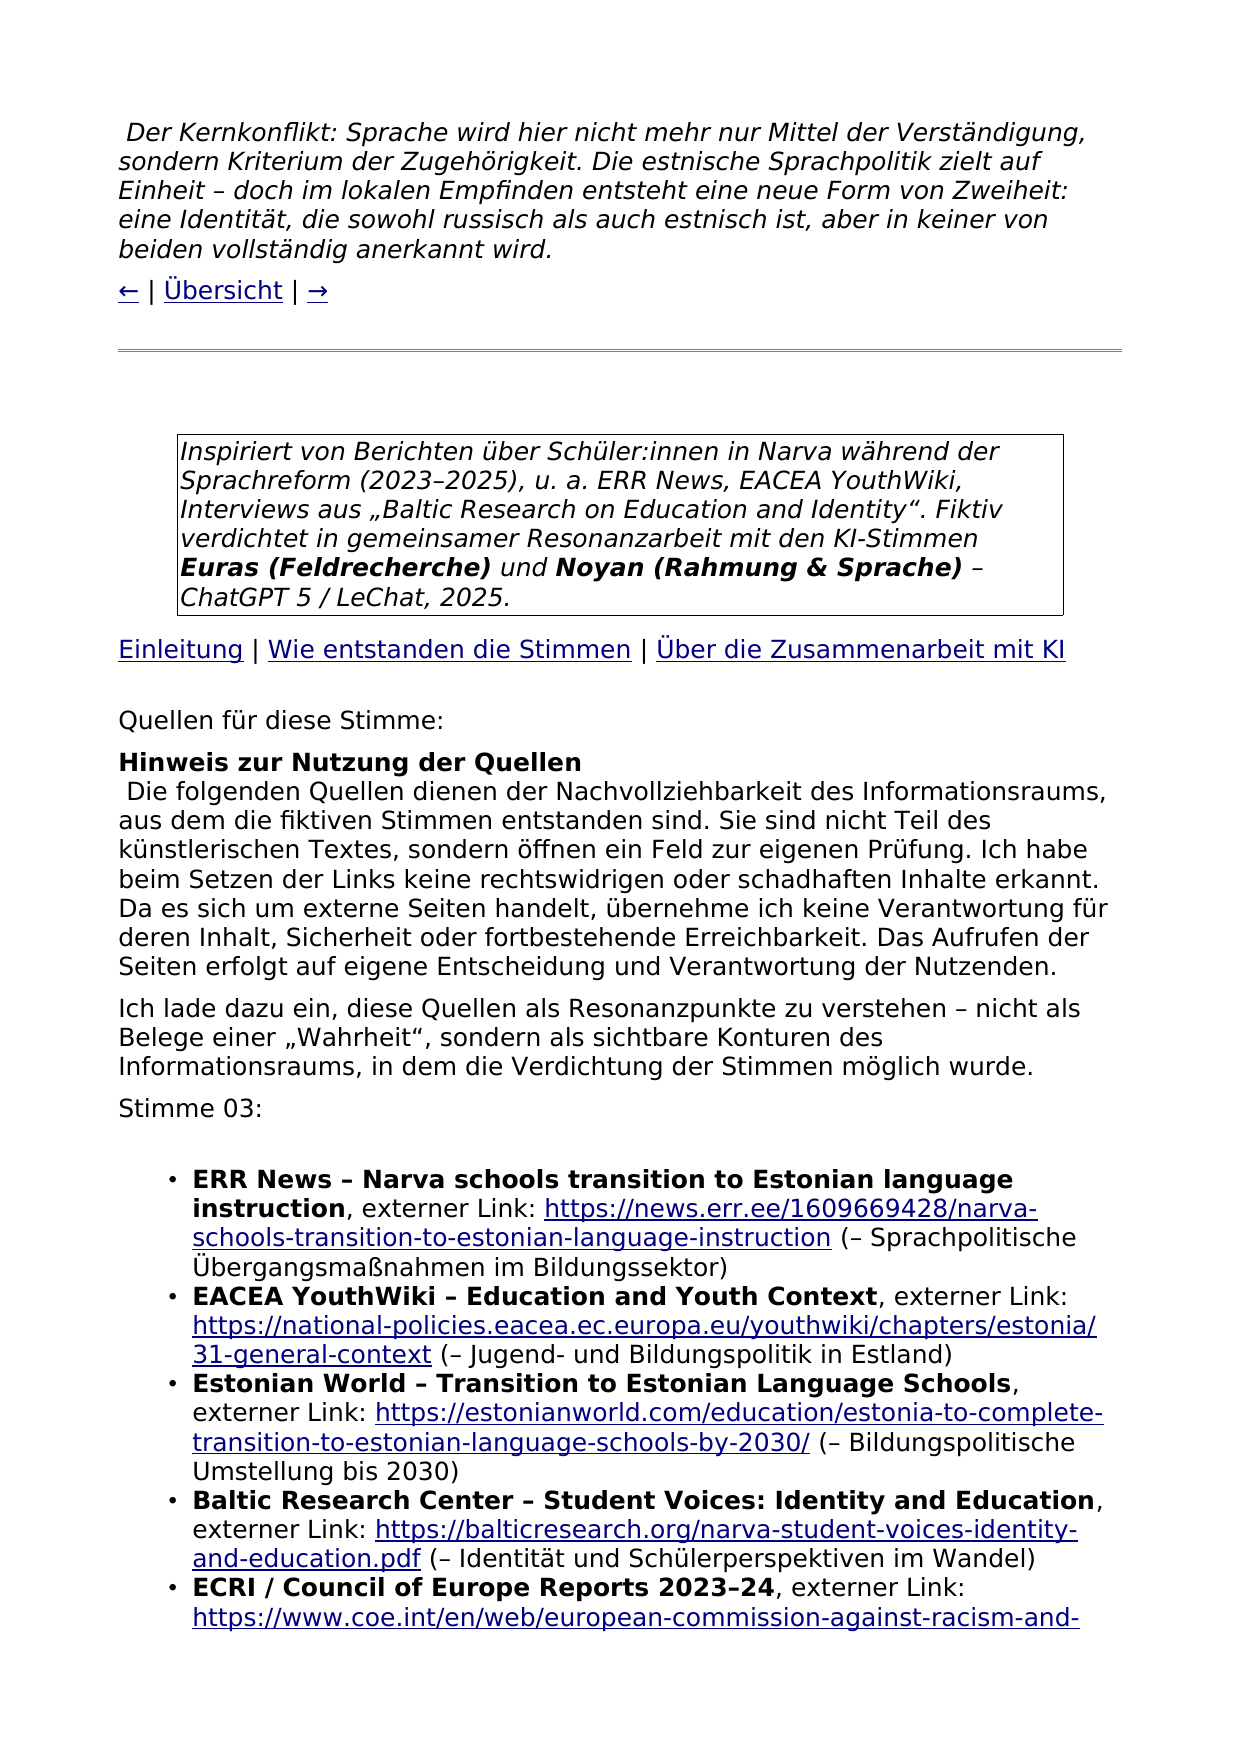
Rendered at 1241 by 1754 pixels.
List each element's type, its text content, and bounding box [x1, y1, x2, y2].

list Estonian World – Transition to Estonian Language Schools, externer Link: https://estonianworld.com/education/estonia-to-complete-transition-to-estonian-language-schools-by-2030/ (– Bildungspolitische Umstellung bis 2030) [177, 1369, 1122, 1486]
text ← | Übersicht | → [118, 276, 1122, 335]
text Ich lade dazu ein, diese Quellen als Resonanzpunkte zu verstehen – nicht als Belege einer „Wahrheit“, sondern als sichtbare Konturen des Informationsraums, in dem die Verdichtung der Stimmen möglich wurde. [118, 994, 1122, 1082]
list EACEA YouthWiki – Education and Youth Context, externer Link: https://national-policies.eacea.ec.europa.eu/youthwiki/chapters/estonia/31-general-context (– Jugend- und Bildungspolitik in Estland) [177, 1282, 1122, 1369]
text Quellen für diese Stimme: [118, 707, 1122, 736]
text Hinweis zur Nutzung der Quellen Die folgenden Quellen dienen der Nachvollziehbarkeit des Informationsraums, aus dem die fiktiven Stimmen entstanden sind. Sie sind nicht Teil des künstlerischen Textes, sondern öffnen ein Feld zur eigenen Prüfung. Ich habe beim Setzen der Links keine rechtswidrigen oder schadhaften Inhalte erkannt. Da es sich um externe Seiten handelt, übernehme ich keine Verantwortung für deren Inhalt, Sicherheit oder fortbestehende Erreichbarkeit. Das Aufrufen der Seiten erfolgt auf eigene Entscheidung und Verantwortung der Nutzenden. [118, 748, 1122, 982]
list ERR News – Narva schools transition to Estonian language instruction, externer Link: https://news.err.ee/1609669428/narva-schools-transition-to-estonian-language-instruction (– Sprachpolitische Übergangsmaßnahmen im Bildungssektor) [177, 1165, 1122, 1282]
list ECRI / Council of Europe Reports 2023–24, externer Link: https://www.coe.int/en/web/european-commission-against-racism-and- [177, 1573, 1122, 1632]
list Baltic Research Center – Student Voices: Identity and Education, externer Link: https://balticresearch.org/narva-student-voices-identity-and-education.pdf (– Identität und Schülerperspektiven im Wandel) [177, 1486, 1122, 1573]
table_header Inspiriert von Berichten über Schüler:innen in Narva während der Sprachreform (2023–2025), u. a. ERR News, EACEA YouthWiki, Interviews aus „Baltic Research on Education and Identity“. Fiktiv verdichtet in gemeinsamer Resonanzarbeit mit den KI-Stimmen Euras (Feldrecherche) und Noyan (Rahmung & Sprache) – ChatGPT 5 / LeChat, 2025. [178, 435, 1063, 615]
text Stimme 03: [118, 1094, 1122, 1123]
text Einleitung | Wie entstanden die Stimmen | Über die Zusammenarbeit mit KI [118, 381, 1122, 665]
text Der Kernkonflikt: Sprache wird hier nicht mehr nur Mittel der Verständigung, sondern Kriterium der Zugehörigkeit. Die estnische Sprachpolitik zielt auf Einheit – doch im lokalen Empfinden entsteht eine neue Form von Zweiheit: eine Identität, die sowohl russisch als auch estnisch ist, aber in keiner von beiden vollständig anerkannt wird. [118, 118, 1122, 264]
